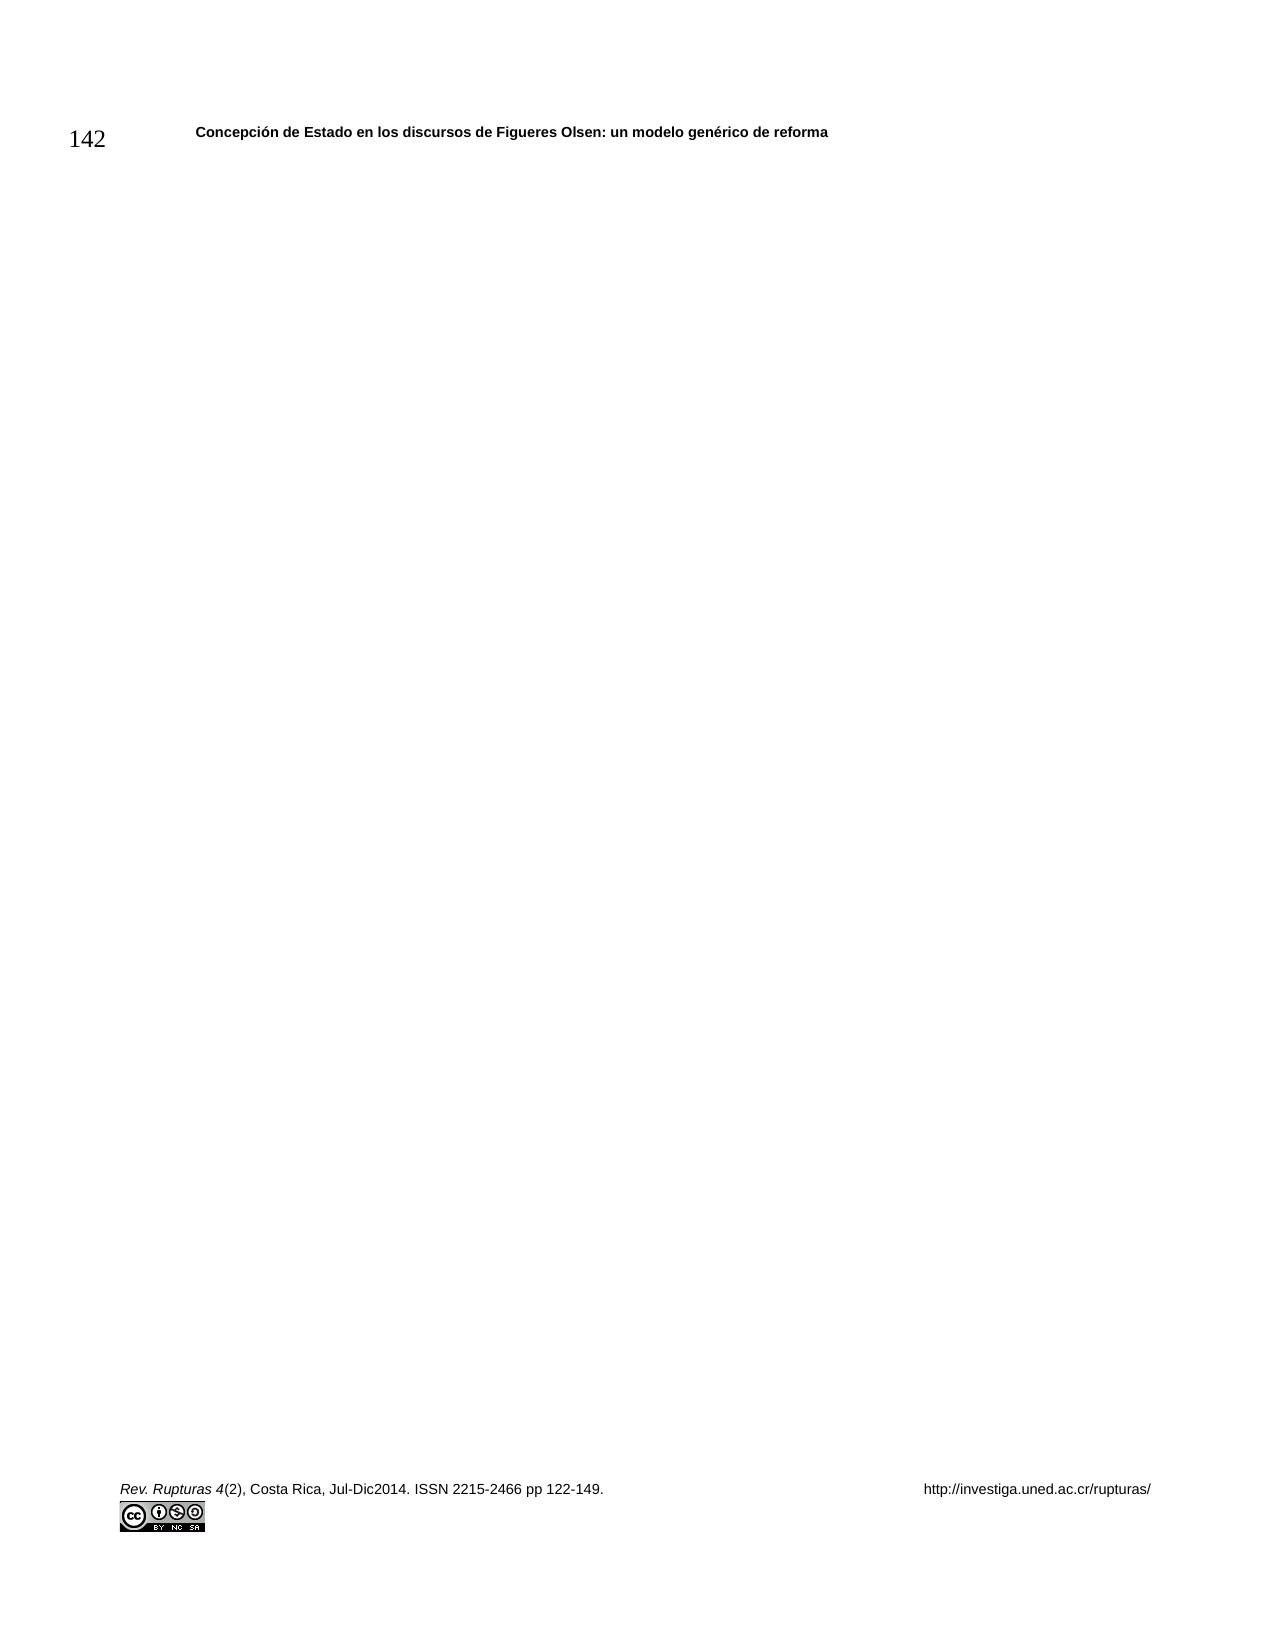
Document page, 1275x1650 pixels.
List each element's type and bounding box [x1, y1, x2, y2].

picture [119, 1501, 205, 1532]
